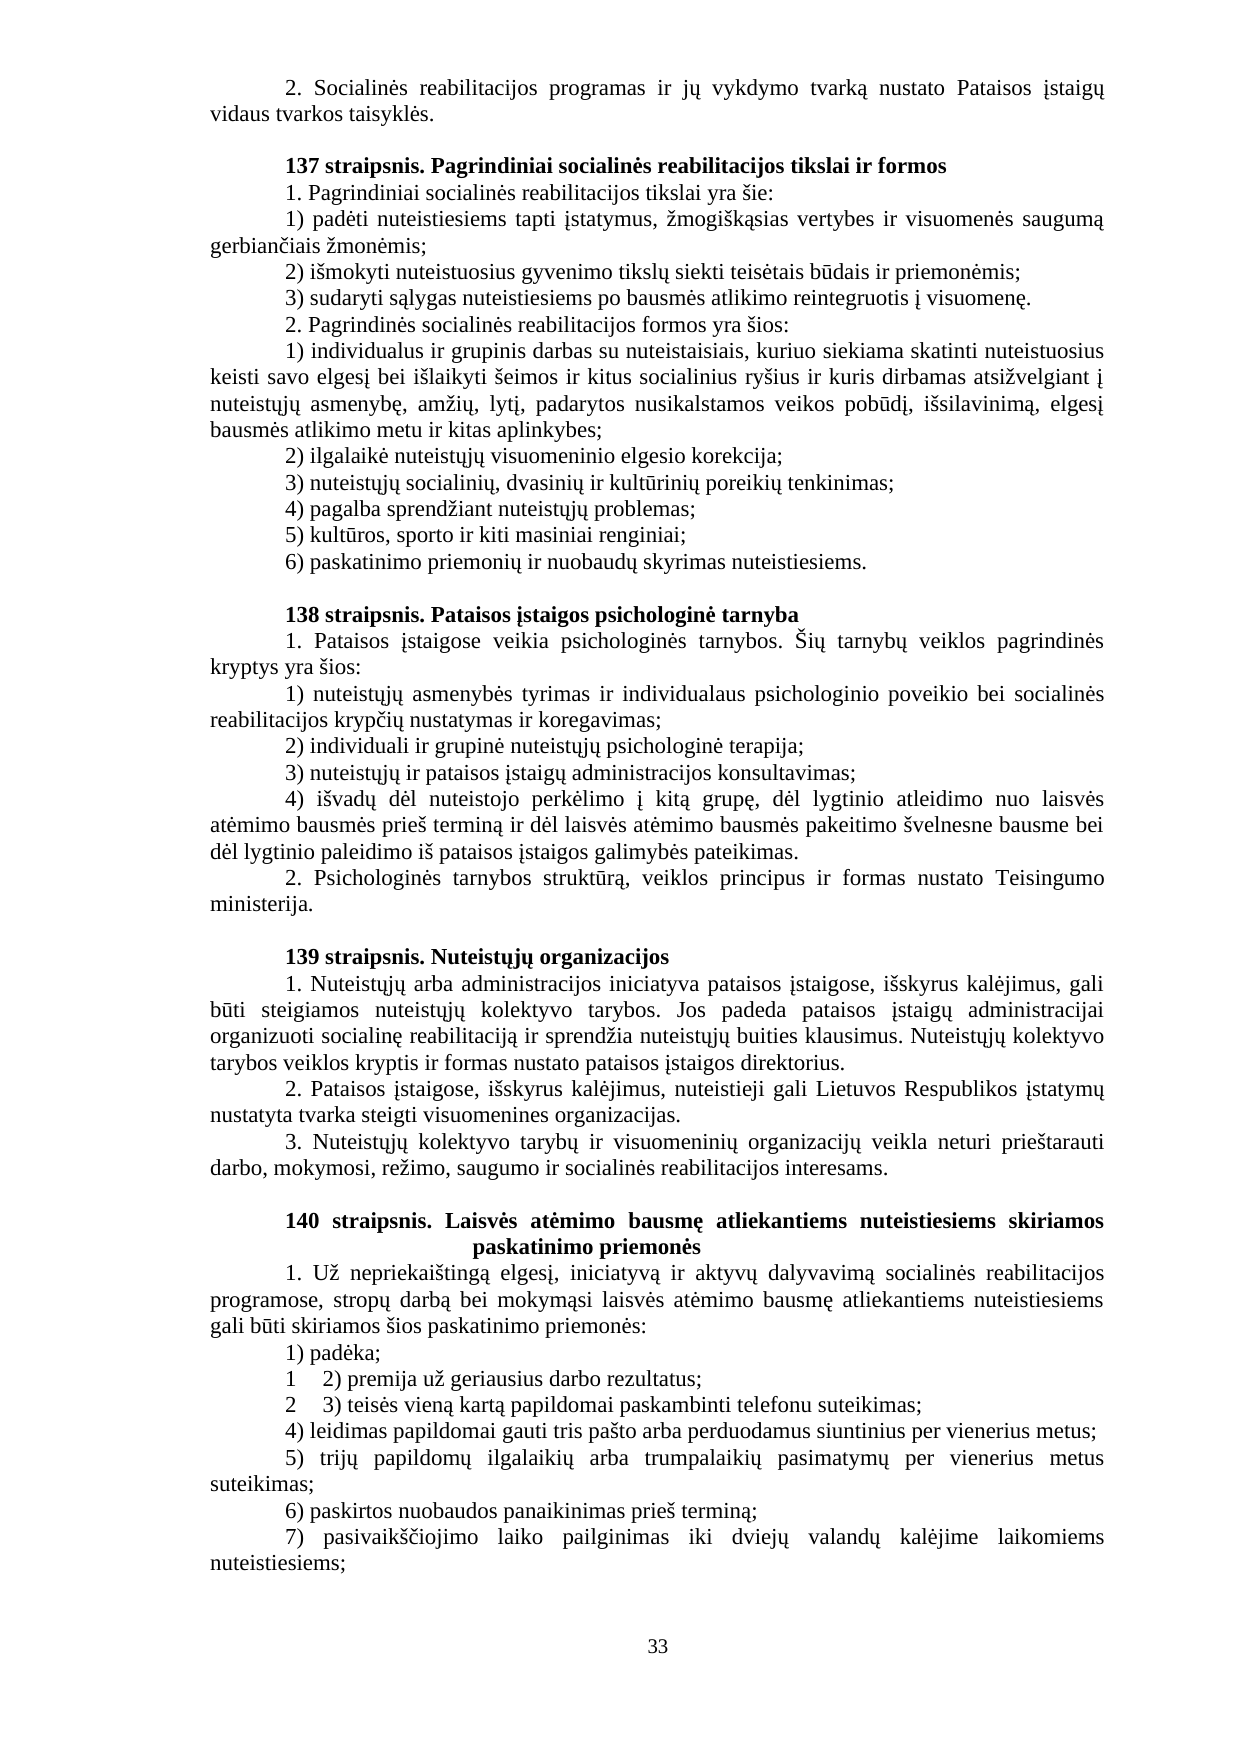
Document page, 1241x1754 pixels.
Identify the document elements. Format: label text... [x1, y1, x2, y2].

text 3) sudaryti sąlygas nuteistiesiems po bausmės atlikimo reintegruotis į visuomenę. [210, 284, 1106, 311]
text 2. Socialinės reabilitacijos programas ir jų vykdymo tvarką nustato Pataisos įstaigų vidaus tvarkos taisyklės. [210, 73, 1106, 126]
list 3) teisės vieną kartą papildomai paskambinti telefonu suteikimas; [210, 1391, 1106, 1418]
text 1. Už nepriekaištingą elgesį, iniciatyvą ir aktyvų dalyvavimą socialinės reabilitacijos programose, stropų darbą bei mokymąsi laisvės atėmimo bausmę atliekantiems nuteistiesiems gali būti skiriamos šios paskatinimo priemonės: [210, 1259, 1106, 1338]
text 137 straipsnis. Pagrindiniai socialinės reabilitacijos tikslai ir formos [210, 153, 1106, 179]
text 6) paskirtos nuobaudos panaikinimas prieš terminą; [210, 1497, 1106, 1523]
text 1) padėti nuteistiesiems tapti įstatymus, žmogiškąsias vertybes ir visuomenės saugumą gerbiančiais žmonėmis; [210, 205, 1106, 258]
text 4) pagalba sprendžiant nuteistųjų problemas; [210, 495, 1106, 522]
text 2. Psichologinės tarnybos struktūrą, veiklos principus ir formas nustato Teisingumo ministerija. [210, 864, 1106, 917]
text 5) kultūros, sporto ir kiti masiniai renginiai; [210, 522, 1106, 548]
text 6) paskatinimo priemonių ir nuobaudų skyrimas nuteistiesiems. [210, 548, 1106, 574]
text 3. Nuteistųjų kolektyvo tarybų ir visuomeninių organizacijų veikla neturi prieštarauti darbo, mokymosi, režimo, saugumo ir socialinės reabilitacijos interesams. [210, 1128, 1106, 1180]
text 139 straipsnis. Nuteistųjų organizacijos [210, 943, 1106, 969]
text 1. Pataisos įstaigose veikia psichologinės tarnybos. Šių tarnybų veiklos pagrindinės kryptys yra šios: [210, 627, 1106, 680]
text 3) nuteistųjų socialinių, dvasinių ir kultūrinių poreikių tenkinimas; [210, 469, 1106, 495]
text 3) nuteistųjų ir pataisos įstaigų administracijos konsultavimas; [210, 759, 1106, 785]
text 2) ilgalaikė nuteistųjų visuomeninio elgesio korekcija; [210, 442, 1106, 469]
text 2) individuali ir grupinė nuteistųjų psichologinė terapija; [210, 732, 1106, 759]
text 1. Nuteistųjų arba administracijos iniciatyva pataisos įstaigose, išskyrus kalėjimus, gali būti steigiamos nuteistųjų kolektyvo tarybos. Jos padeda pataisos įstaigų administracijai organizuoti socialinę reabilitaciją ir sprendžia nuteistųjų buities klausimus. Nuteistųjų kolektyvo tarybos veiklos kryptis ir formas nustato pataisos įstaigos direktorius. [210, 969, 1106, 1075]
text 4) leidimas papildomai gauti tris pašto arba perduodamus siuntinius per vienerius metus; [210, 1418, 1106, 1444]
list 2) premija už geriausius darbo rezultatus; [210, 1365, 1106, 1391]
text 2. Pataisos įstaigose, išskyrus kalėjimus, nuteistieji gali Lietuvos Respublikos įstatymų nustatyta tvarka steigti visuomenines organizacijas. [210, 1075, 1106, 1128]
text 4) išvadų dėl nuteistojo perkėlimo į kitą grupę, dėl lygtinio atleidimo nuo laisvės atėmimo bausmės prieš terminą ir dėl laisvės atėmimo bausmės pakeitimo švelnesne bausme bei dėl lygtinio paleidimo iš pataisos įstaigos galimybės pateikimas. [210, 785, 1106, 864]
text 1) padėka; [210, 1338, 1106, 1365]
text 1) nuteistųjų asmenybės tyrimas ir individualaus psichologinio poveikio bei socialinės reabilitacijos krypčių nustatymas ir koregavimas; [210, 680, 1106, 732]
text 5) trijų papildomų ilgalaikių arba trumpalaikių pasimatymų per vienerius metus suteikimas; [210, 1444, 1106, 1497]
text 7) pasivaikščiojimo laiko pailginimas iki dviejų valandų kalėjime laikomiems nuteistiesiems; [210, 1523, 1106, 1576]
text 138 straipsnis. Pataisos įstaigos psichologinė tarnyba [210, 601, 1106, 627]
text 2) išmokyti nuteistuosius gyvenimo tikslų siekti teisėtais būdais ir priemonėmis; [210, 258, 1106, 284]
text 1) individualus ir grupinis darbas su nuteistaisiais, kuriuo siekiama skatinti nuteistuosius keisti savo elgesį bei išlaikyti šeimos ir kitus socialinius ryšius ir kuris dirbamas atsižvelgiant į nuteistųjų asmenybę, amžių, lytį, padarytos nusikalstamos veikos pobūdį, išsilavinimą, elgesį bausmės atlikimo metu ir kitas aplinkybes; [210, 337, 1106, 442]
text 2. Pagrindinės socialinės reabilitacijos formos yra šios: [210, 311, 1106, 337]
text 140 straipsnis. Laisvės atėmimo bausmę atliekantiems nuteistiesiems skiriamos paskatinimo priemonės [285, 1207, 1106, 1259]
text 1. Pagrindiniai socialinės reabilitacijos tikslai yra šie: [210, 179, 1106, 205]
